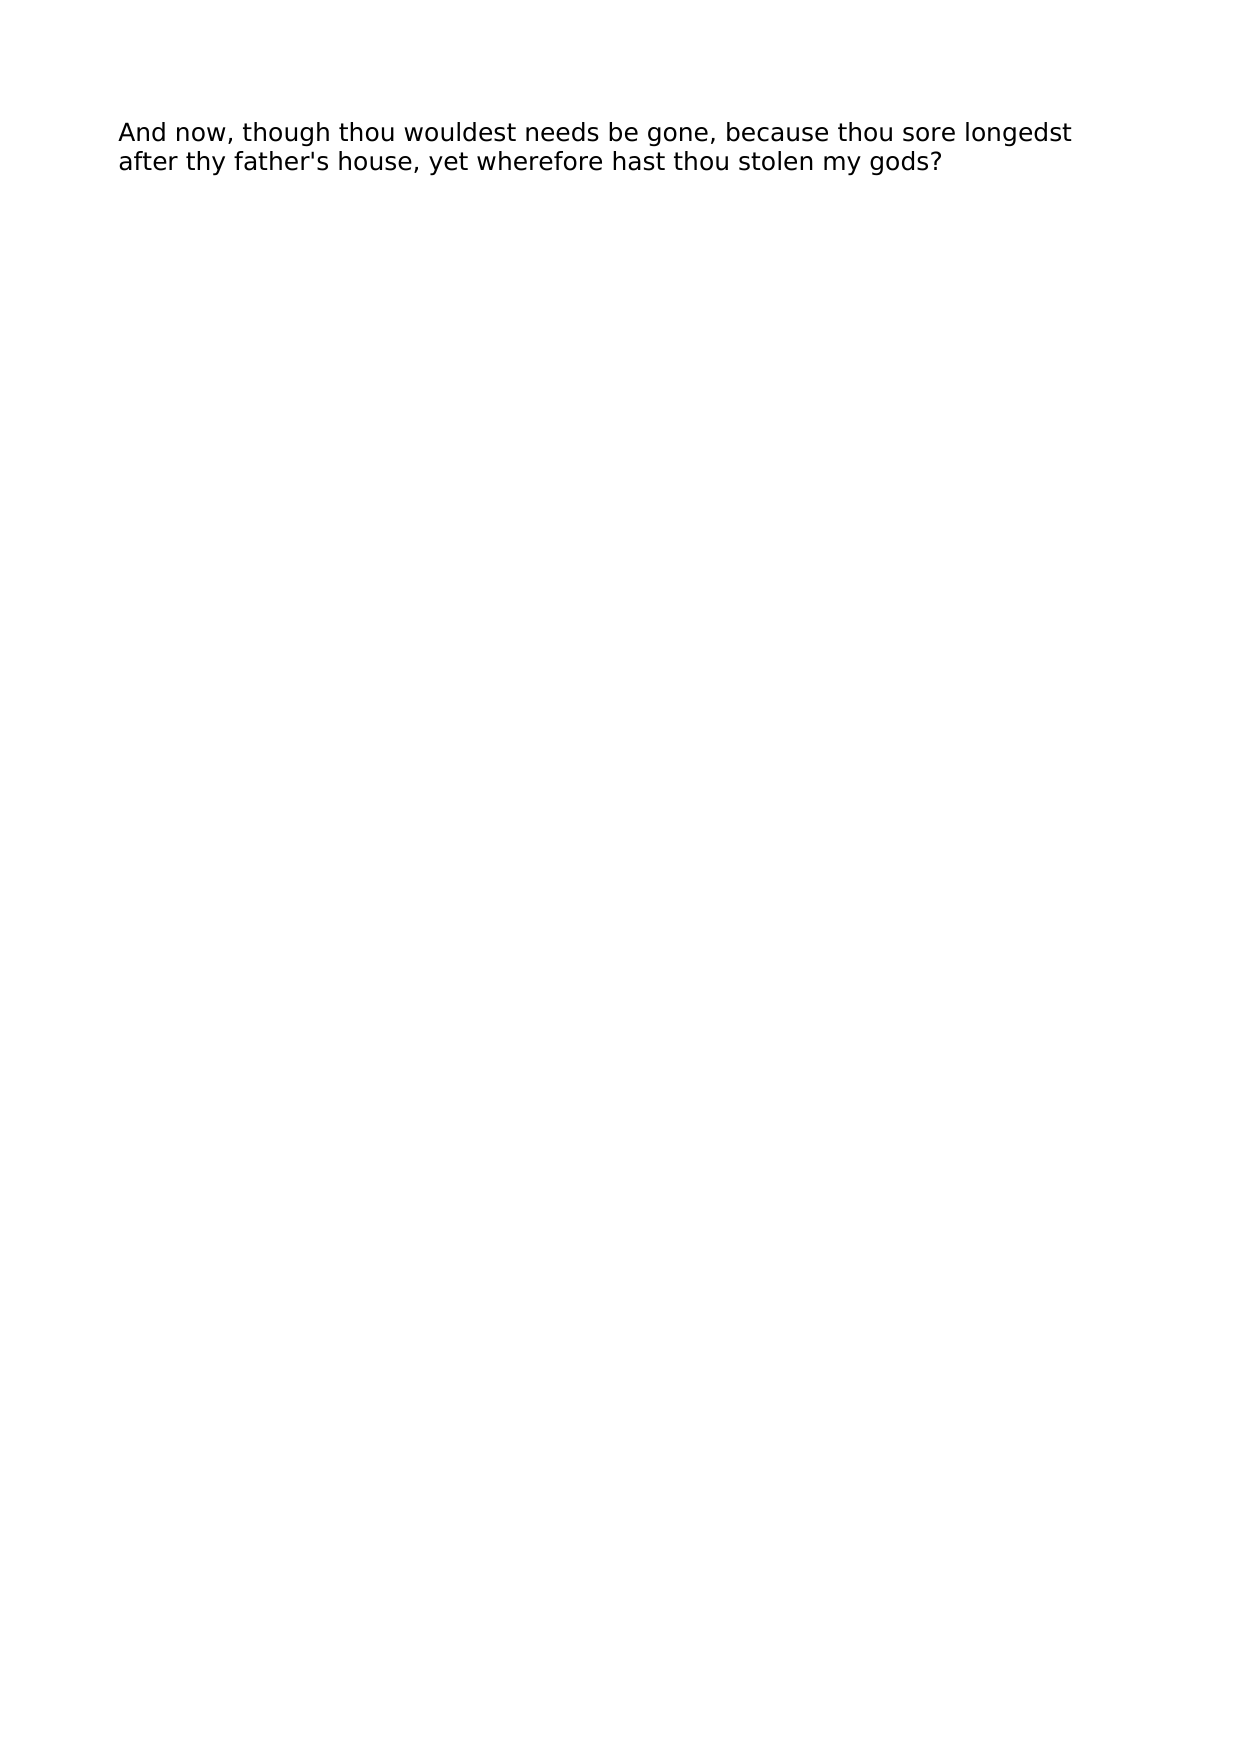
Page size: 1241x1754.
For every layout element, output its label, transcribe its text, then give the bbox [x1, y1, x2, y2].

text And now, though thou wouldest needs be gone, because thou sore longedst after thy father's house, yet wherefore hast thou stolen my gods? [118, 118, 1122, 176]
